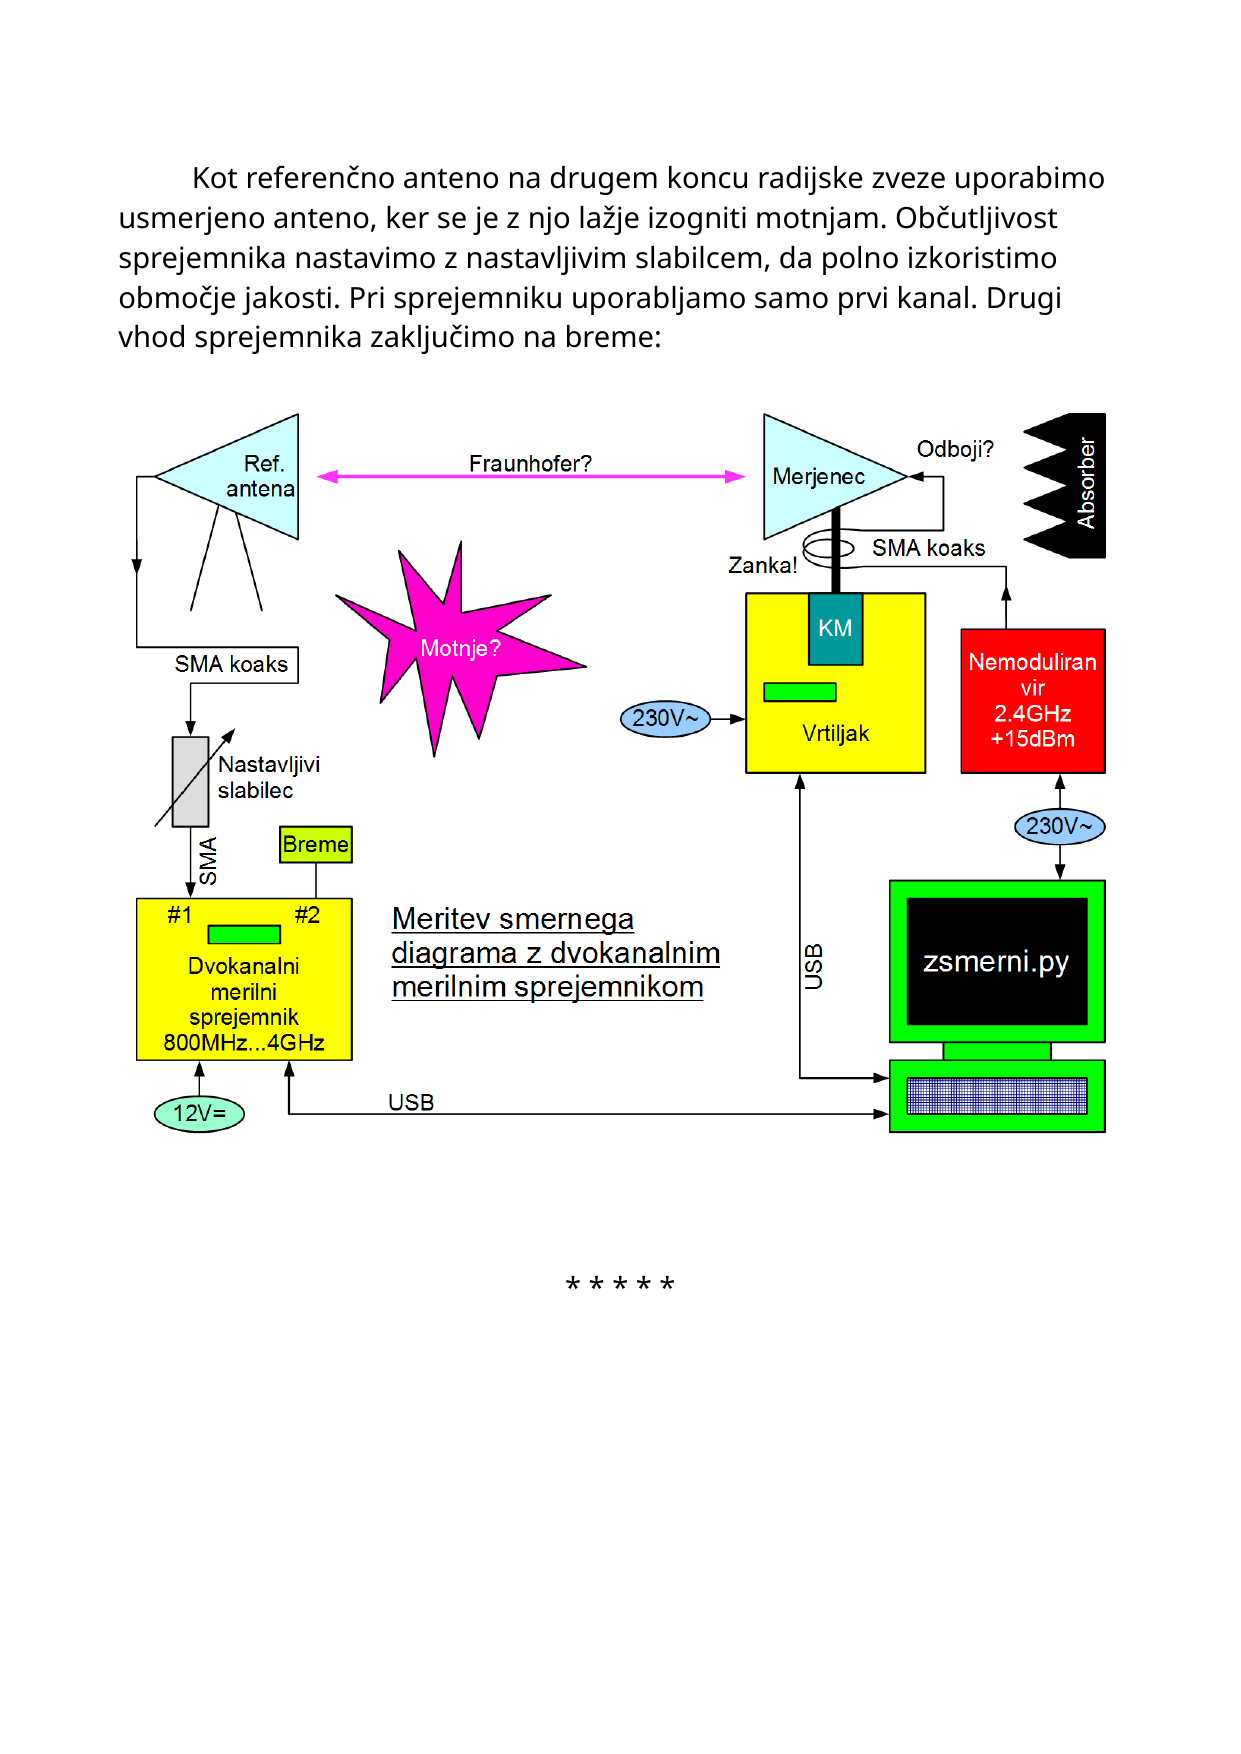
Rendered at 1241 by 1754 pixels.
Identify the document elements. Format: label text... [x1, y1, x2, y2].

text * * * * * [118, 1268, 1122, 1307]
picture [118, 396, 1122, 1149]
text Kot referenčno anteno na drugem koncu radijske zveze uporabimo usmerjeno anteno, ker se je z njo lažje izogniti motnjam. Občutljivost sprejemnika nastavimo z nastavljivim slabilcem, da polno izkoristimo območje jakosti. Pri sprejemniku uporabljamo samo prvi kanal. Drugi vhod sprejemnika zaključimo na breme: [118, 158, 1122, 356]
